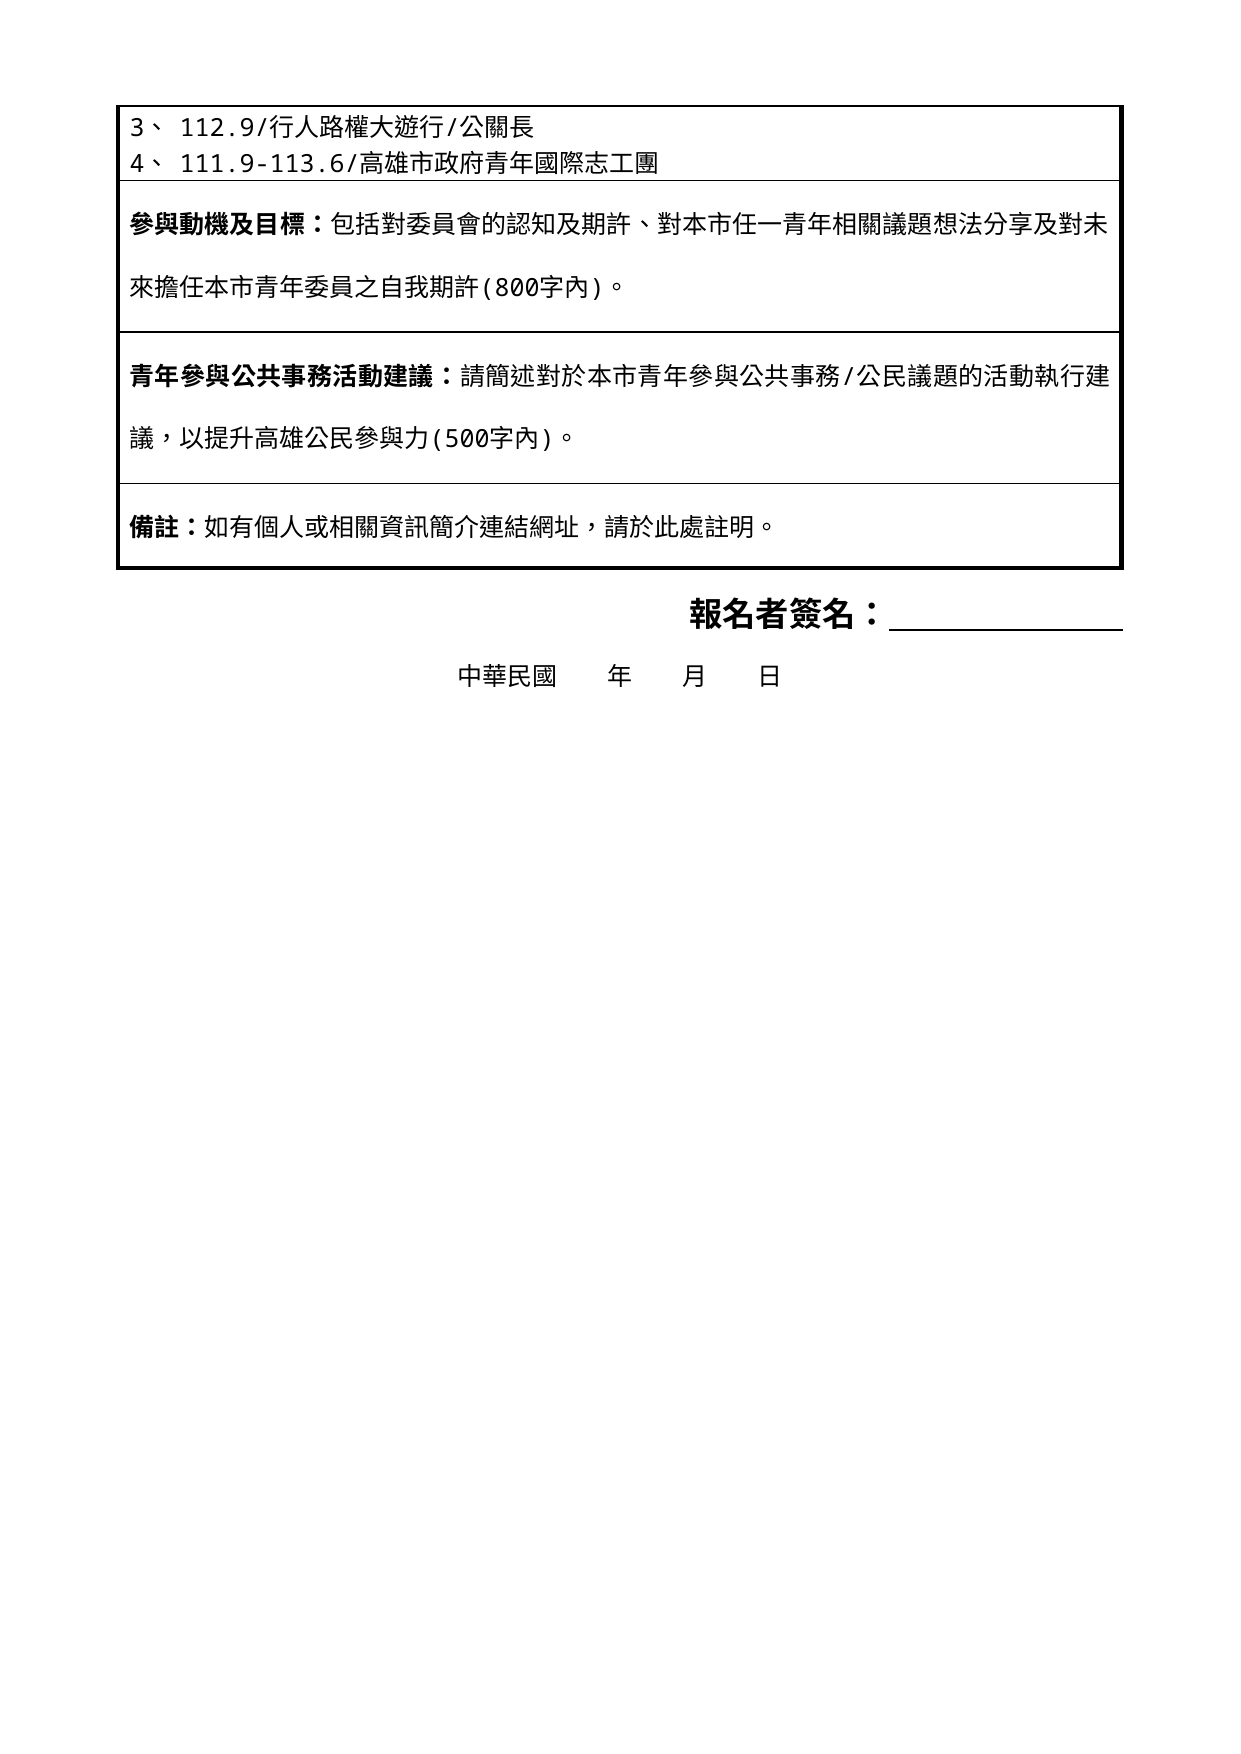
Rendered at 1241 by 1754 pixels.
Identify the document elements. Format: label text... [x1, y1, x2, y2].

table_cell 社會服務／青年事務參與等相關經驗（條列經歷與年限，由最近1筆資料開始填寫具代表性之經歷，至多10項），範例如下： 114.8/(服務或活動/(擔任職務) 113.1/高雄同志大遊行/總召 112.9/行人路權大遊行/公關長 111.9-113.6/高雄市政府青年國際志工團 [120, 107, 1119, 179]
table_cell 青年參與公共事務活動建議：請簡述對於本市青年參與公共事務/公民議題的活動執行建議，以提升高雄公民參與力(500字內)。 [120, 333, 1119, 483]
text 中華民國 年 月 日 [118, 633, 1122, 695]
table_cell 參與動機及目標：包括對委員會的認知及期許、對本市任一青年相關議題想法分享及對未來擔任本市青年委員之自我期許(800字內)。 [120, 181, 1119, 331]
text 報名者簽名： [118, 570, 1122, 633]
table_cell 備註：如有個人或相關資訊簡介連結網址，請於此處註明。 [120, 484, 1119, 566]
